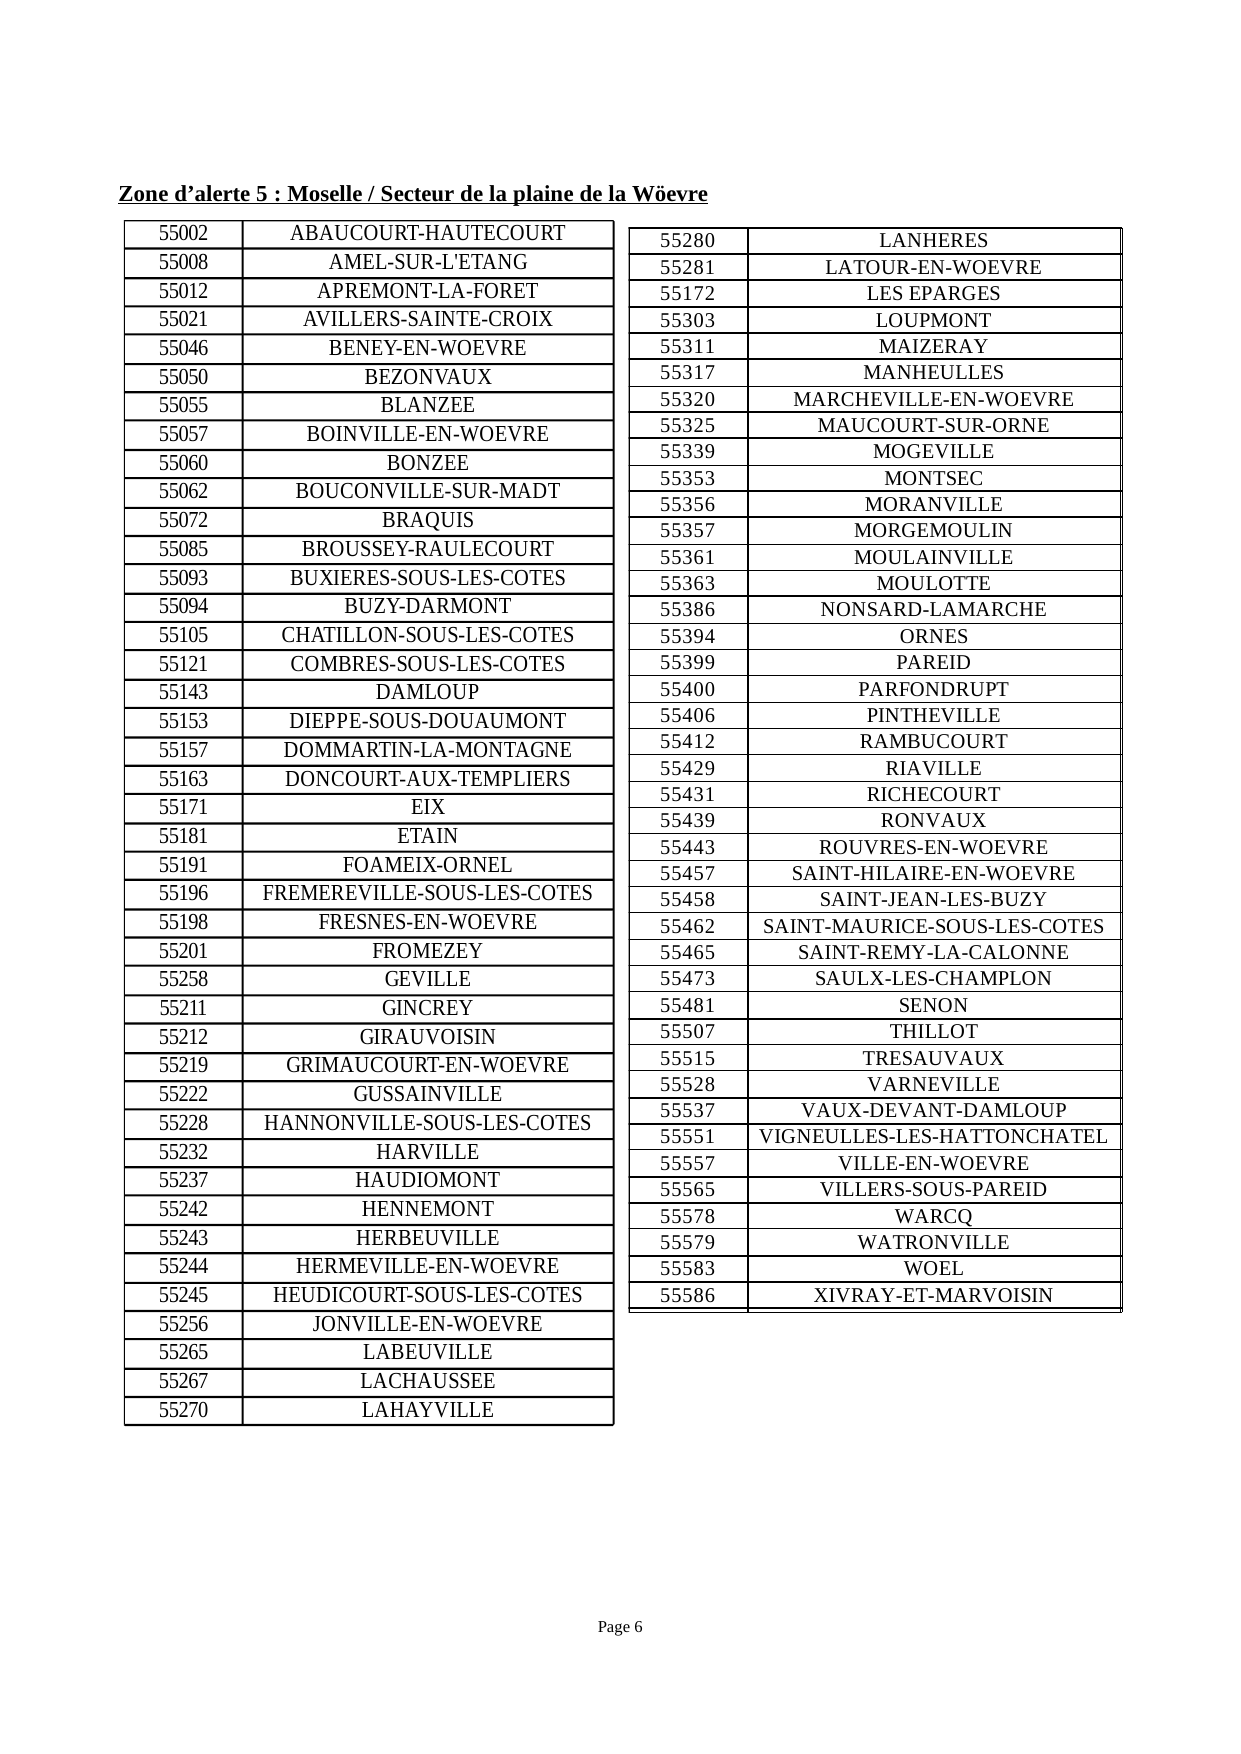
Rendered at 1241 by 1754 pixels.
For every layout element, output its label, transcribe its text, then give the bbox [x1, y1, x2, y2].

text Zone d’alerte 5 : Moselle / Secteur de la plaine de la Wöevre [118, 179, 1122, 206]
